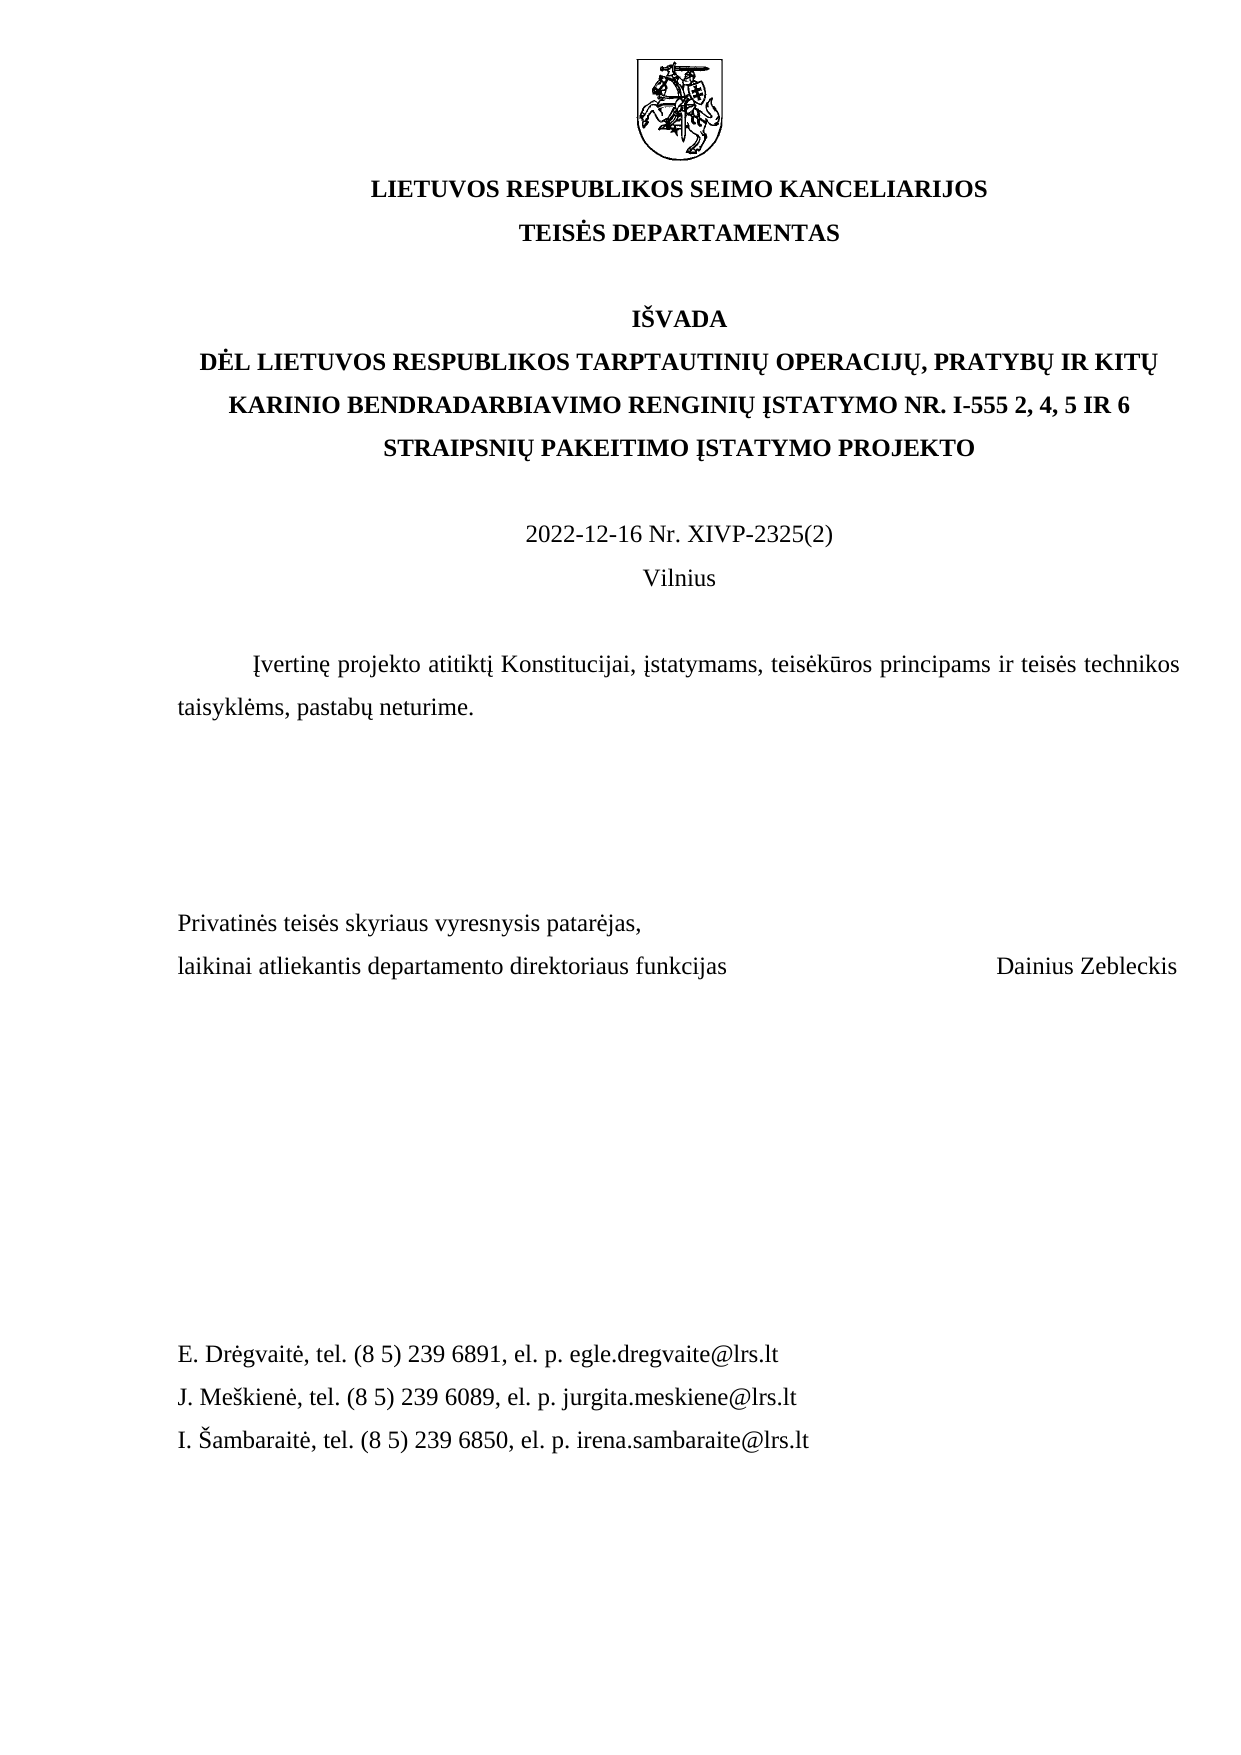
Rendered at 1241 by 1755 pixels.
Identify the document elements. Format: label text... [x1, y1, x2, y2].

text E. Drėgvaitė, tel. (8 5) 239 6891, el. p. egle.dregvaite@lrs.lt [177, 1339, 1181, 1368]
text I. Šambaraitė, tel. (8 5) 239 6850, el. p. irena.sambaraite@lrs.lt [177, 1425, 1181, 1454]
text Privatinės teisės skyriaus vyresnysis patarėjas, [177, 908, 1181, 936]
text J. Meškienė, tel. (8 5) 239 6089, el. p. jurgita.meskiene@lrs.lt [177, 1382, 1181, 1411]
text Vilnius [177, 563, 1181, 591]
text LIETUVOS RESPUBLIKOS SEIMO KANCELIARIJOS [177, 174, 1181, 203]
text Įvertinę projekto atitiktį Konstitucijai, įstatymams, teisėkūros principams ir teisės technikos taisyklėms, pastabų neturime. [177, 649, 1181, 721]
text laikinai atliekantis departamento direktoriaus funkcijas Dainius Zebleckis [177, 951, 1181, 979]
text DĖL LIETUVOS RESPUBLIKOS TARPTAUTINIŲ OPERACIJŲ, PRATYBŲ IR KITŲ KARINIO BENDRADARBIAVIMO RENGINIŲ ĮSTATYMO NR. I-555 2, 4, 5 IR 6 STRAIPSNIŲ PAKEITIMO ĮSTATYMO PROJEKTO [177, 347, 1181, 462]
text IŠVADA [177, 304, 1181, 333]
subtitle TEISĖS DEPARTAMENTAS [177, 218, 1181, 246]
text 2022-12-16 Nr. XIVP-2325(2) [177, 519, 1181, 548]
